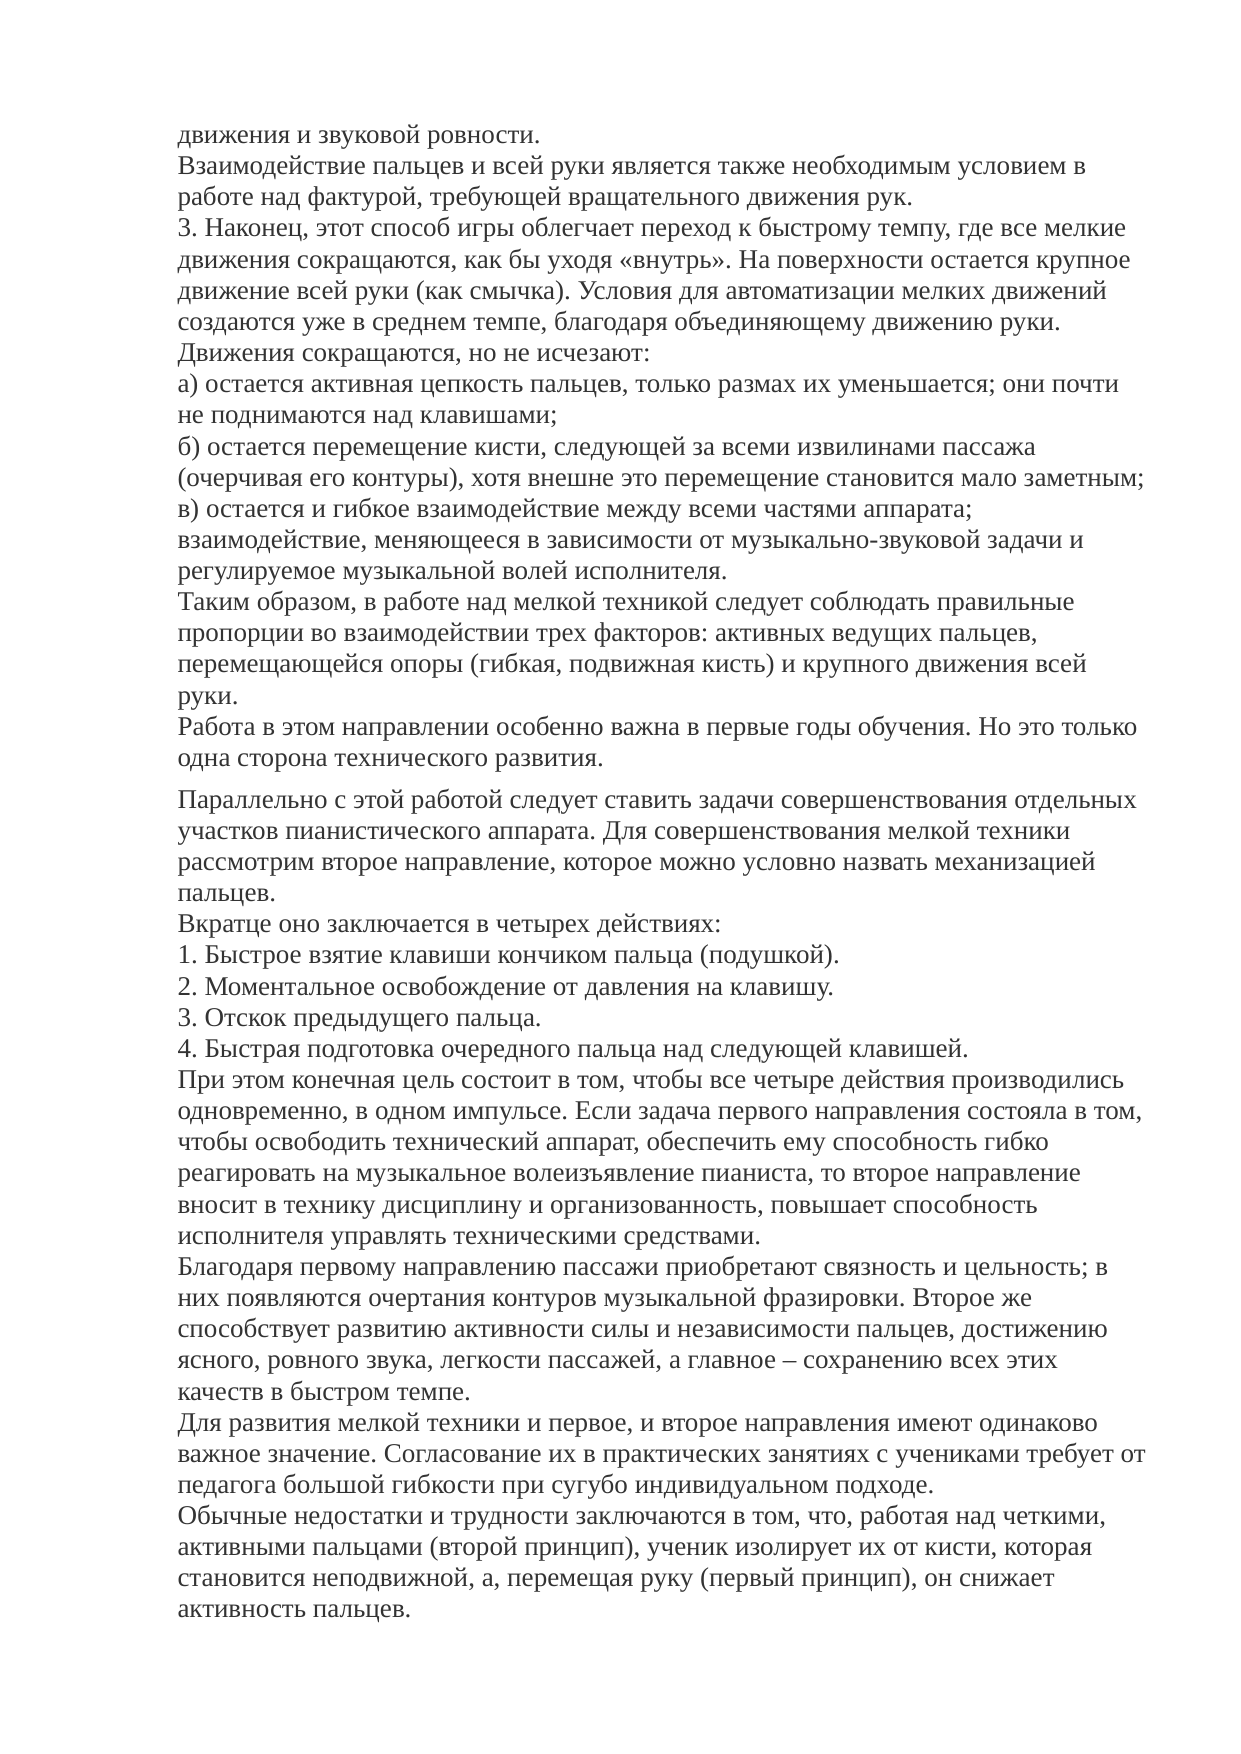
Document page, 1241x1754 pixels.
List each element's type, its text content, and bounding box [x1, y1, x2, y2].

text Параллельно с этой работой следует ставить задачи совершенствования отдельных участков пианистического аппарата. Для совершенствования мелкой техники рассмотрим второе направление, которое можно условно назвать механизацией пальцев. Вкратце оно заключается в четырех действиях: 1. Быстрое взятие клавиши кончиком пальца (подушкой). 2. Моментальное освобождение от давления на клавишу. 3. Отскок предыдущего пальца. 4. Быстрая подготовка очередного пальца над следующей клавишей. При этом конечная цель состоит в том, чтобы все четыре действия производились одновременно, в одном импульсе. Если задача первого направления состояла в том, чтобы освободить технический аппарат, обеспечить ему способность гибко реагировать на музыкальное волеизъявление пианиста, то второе направление вносит в технику дисциплину и организованность, повышает способность исполнителя управлять техническими средствами. Благодаря первому направлению пассажи приобретают связность и цельность; в них появляются очертания контуров музыкальной фразировки. Второе же способствует развитию активности силы и независимости пальцев, достижению ясного, ровного звука, легкости пассажей, а главное – сохранению всех этих качеств в быстром темпе. Для развития мелкой техники и первое, и второе направления имеют одинаково важное значение. Согласование их в практических занятиях с учениками требует от педагога большой гибкости при сугубо индивидуальном подходе. Обычные недостатки и трудности заключаются в том, что, работая над четкими, активными пальцами (второй принцип), ученик изолирует их от кисти, которая становится неподвижной, а, перемещая руку (первый принцип), он снижает активность пальцев. [177, 783, 1152, 1624]
text движения и звуковой ровности. Взаимодействие пальцев и всей руки является также необходимым условием в работе над фактурой, требующей вращательного движения рук. 3. Наконец, этот способ игры облегчает переход к быстрому темпу, где все мелкие движения сокращаются, как бы уходя «внутрь». На поверхности остается крупное движение всей руки (как смычка). Условия для автоматизации мелких движений создаются уже в среднем темпе, благодаря объединяющему движению руки. Движения сокращаются, но не исчезают: а) остается активная цепкость пальцев, только размах их уменьшается; они почти не поднимаются над клавишами; б) остается перемещение кисти, следующей за всеми извилинами пассажа (очерчивая его контуры), хотя внешне это перемещение становится мало заметным; в) остается и гибкое взаимодействие между всеми частями аппарата; взаимодействие, меняющееся в зависимости от музыкально-звуковой задачи и регулируемое музыкальной волей исполнителя. Таким образом, в работе над мелкой техникой следует соблюдать правильные пропорции во взаимодействии трех факторов: активных ведущих пальцев, перемещающейся опоры (гибкая, подвижная кисть) и крупного движения всей руки. Работа в этом направлении особенно важна в первые годы обучения. Но это только одна сторона технического развития. [177, 118, 1152, 772]
